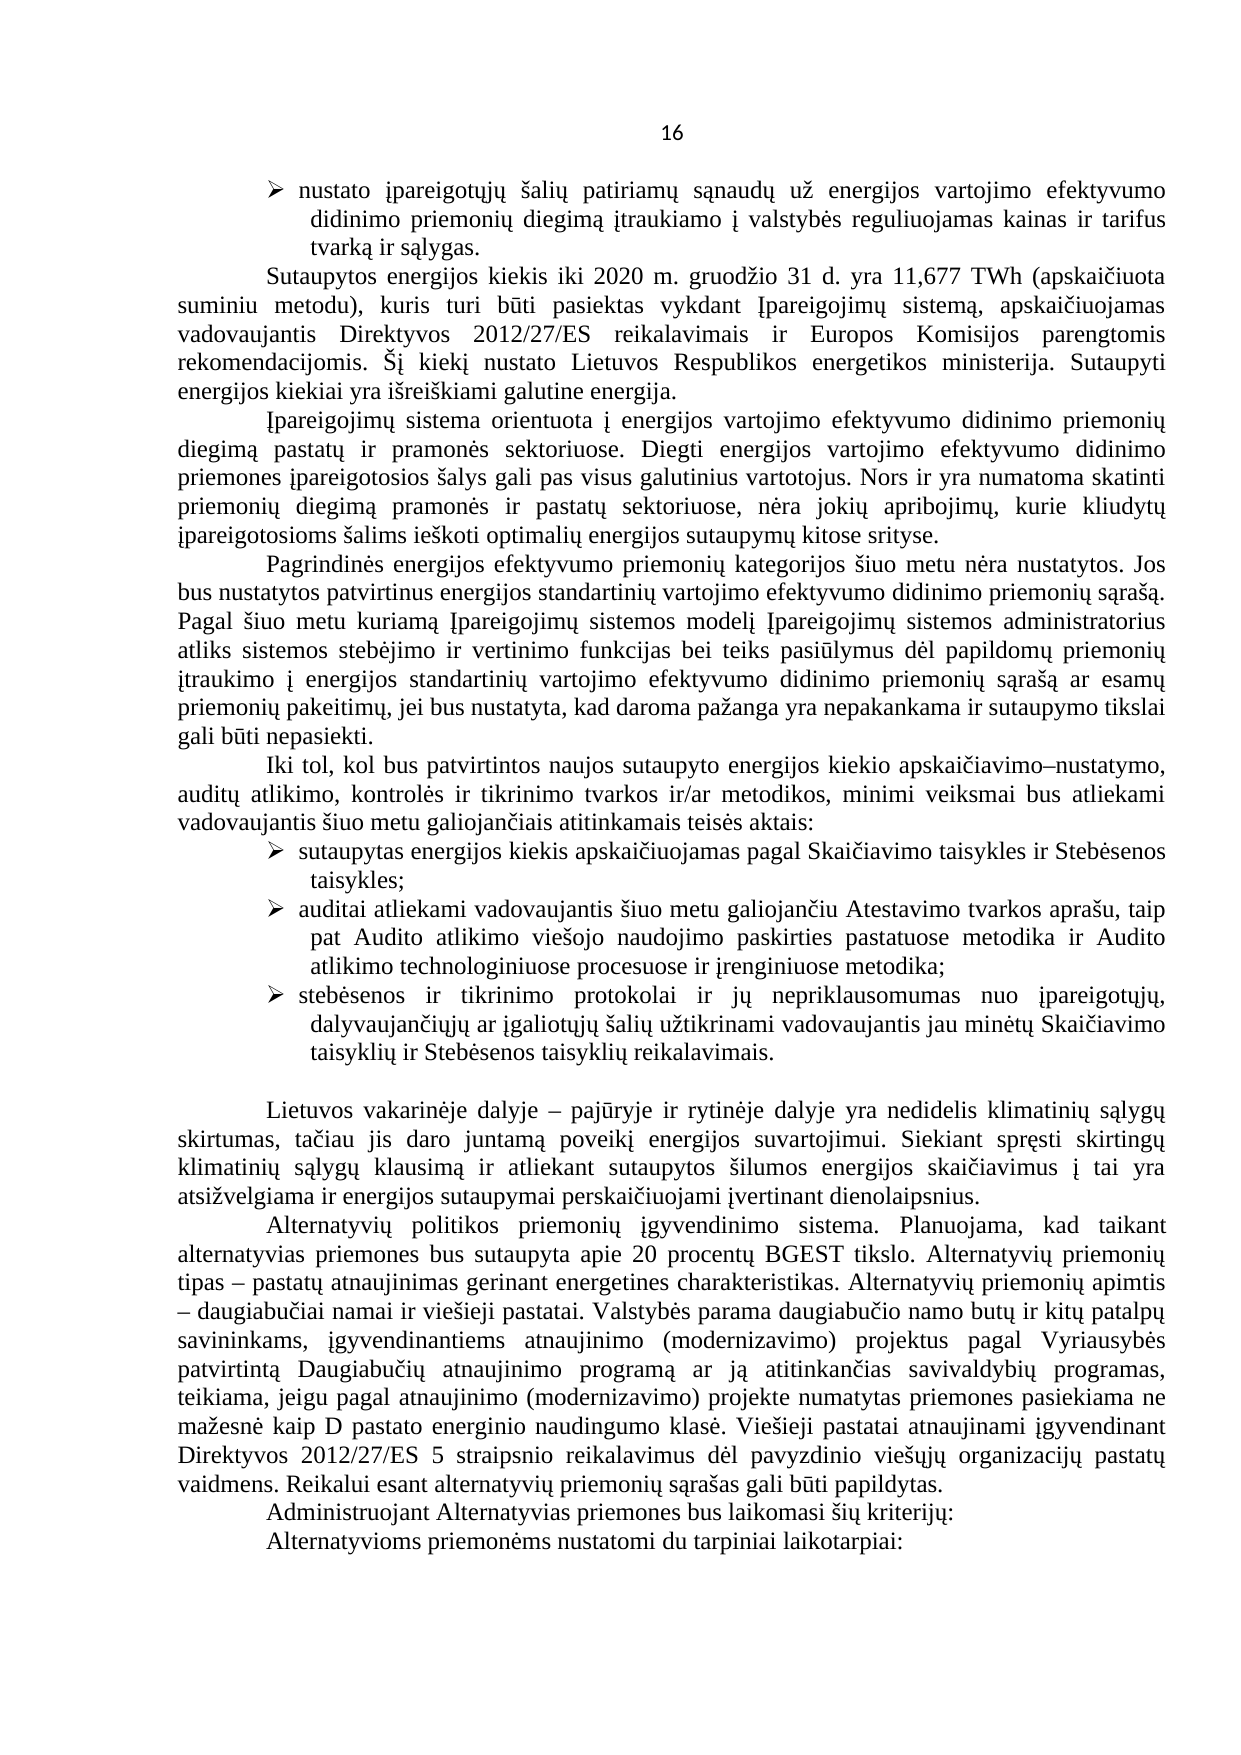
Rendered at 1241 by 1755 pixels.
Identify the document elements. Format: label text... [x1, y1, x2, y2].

text Alternatyvioms priemonėms nustatomi du tarpiniai laikotarpiai: [177, 1526, 1166, 1555]
text Administruojant Alternatyvias priemones bus laikomasi šių kriterijų: [177, 1497, 1166, 1526]
text sutaupytas energijos kiekis apskaičiuojamas pagal Skaičiavimo taisykles ir Stebėsenos taisykles; [266, 836, 1166, 894]
text nustato įpareigotųjų šalių patiriamų sąnaudų už energijos vartojimo efektyvumo didinimo priemonių diegimą įtraukiamo į valstybės reguliuojamas kainas ir tarifus tvarką ir sąlygas. [266, 175, 1166, 261]
text Pagrindinės energijos efektyvumo priemonių kategorijos šiuo metu nėra nustatytos. Jos bus nustatytos patvirtinus energijos standartinių vartojimo efektyvumo didinimo priemonių sąrašą. Pagal šiuo metu kuriamą Įpareigojimų sistemos modelį Įpareigojimų sistemos administratorius atliks sistemos stebėjimo ir vertinimo funkcijas bei teiks pasiūlymus dėl papildomų priemonių įtraukimo į energijos standartinių vartojimo efektyvumo didinimo priemonių sąrašą ar esamų priemonių pakeitimų, jei bus nustatyta, kad daroma pažanga yra nepakankama ir sutaupymo tikslai gali būti nepasiekti. [177, 549, 1166, 750]
text Sutaupytos energijos kiekis iki 2020 m. gruodžio 31 d. yra 11,677 TWh (apskaičiuota suminiu metodu), kuris turi būti pasiektas vykdant Įpareigojimų sistemą, apskaičiuojamas vadovaujantis Direktyvos 2012/27/ES reikalavimais ir Europos Komisijos parengtomis rekomendacijomis. Šį kiekį nustato Lietuvos Respublikos energetikos ministerija. Sutaupyti energijos kiekiai yra išreiškiami galutine energija. [177, 261, 1166, 405]
text Įpareigojimų sistema orientuota į energijos vartojimo efektyvumo didinimo priemonių diegimą pastatų ir pramonės sektoriuose. Diegti energijos vartojimo efektyvumo didinimo priemones įpareigotosios šalys gali pas visus galutinius vartotojus. Nors ir yra numatoma skatinti priemonių diegimą pramonės ir pastatų sektoriuose, nėra jokių apribojimų, kurie kliudytų įpareigotosioms šalims ieškoti optimalių energijos sutaupymų kitose srityse. [177, 405, 1166, 549]
text stebėsenos ir tikrinimo protokolai ir jų nepriklausomumas nuo įpareigotųjų, dalyvaujančiųjų ar įgaliotųjų šalių užtikrinami vadovaujantis jau minėtų Skaičiavimo taisyklių ir Stebėsenos taisyklių reikalavimais. [266, 980, 1166, 1066]
text Lietuvos vakarinėje dalyje – pajūryje ir rytinėje dalyje yra nedidelis klimatinių sąlygų skirtumas, tačiau jis daro juntamą poveikį energijos suvartojimui. Siekiant spręsti skirtingų klimatinių sąlygų klausimą ir atliekant sutaupytos šilumos energijos skaičiavimus į tai yra atsižvelgiama ir energijos sutaupymai perskaičiuojami įvertinant dienolaipsnius. [177, 1095, 1166, 1210]
text Alternatyvių politikos priemonių įgyvendinimo sistema. Planuojama, kad taikant alternatyvias priemones bus sutaupyta apie 20 procentų BGEST tikslo. Alternatyvių priemonių tipas – pastatų atnaujinimas gerinant energetines charakteristikas. Alternatyvių priemonių apimtis – daugiabučiai namai ir viešieji pastatai. Valstybės parama daugiabučio namo butų ir kitų patalpų savininkams, įgyvendinantiems atnaujinimo (modernizavimo) projektus pagal Vyriausybės patvirtintą Daugiabučių atnaujinimo programą ar ją atitinkančias savivaldybių programas, teikiama, jeigu pagal atnaujinimo (modernizavimo) projekte numatytas priemones pasiekiama ne mažesnė kaip D pastato energinio naudingumo klasė. Viešieji pastatai atnaujinami įgyvendinant Direktyvos 2012/27/ES 5 straipsnio reikalavimus dėl pavyzdinio viešųjų organizacijų pastatų vaidmens. Reikalui esant alternatyvių priemonių sąrašas gali būti papildytas. [177, 1210, 1166, 1497]
text Iki tol, kol bus patvirtintos naujos sutaupyto energijos kiekio apskaičiavimo–nustatymo, auditų atlikimo, kontrolės ir tikrinimo tvarkos ir/ar metodikos, minimi veiksmai bus atliekami vadovaujantis šiuo metu galiojančiais atitinkamais teisės aktais: [177, 750, 1166, 836]
text auditai atliekami vadovaujantis šiuo metu galiojančiu Atestavimo tvarkos aprašu, taip pat Audito atlikimo viešojo naudojimo paskirties pastatuose metodika ir Audito atlikimo technologiniuose procesuose ir įrenginiuose metodika; [266, 894, 1166, 980]
